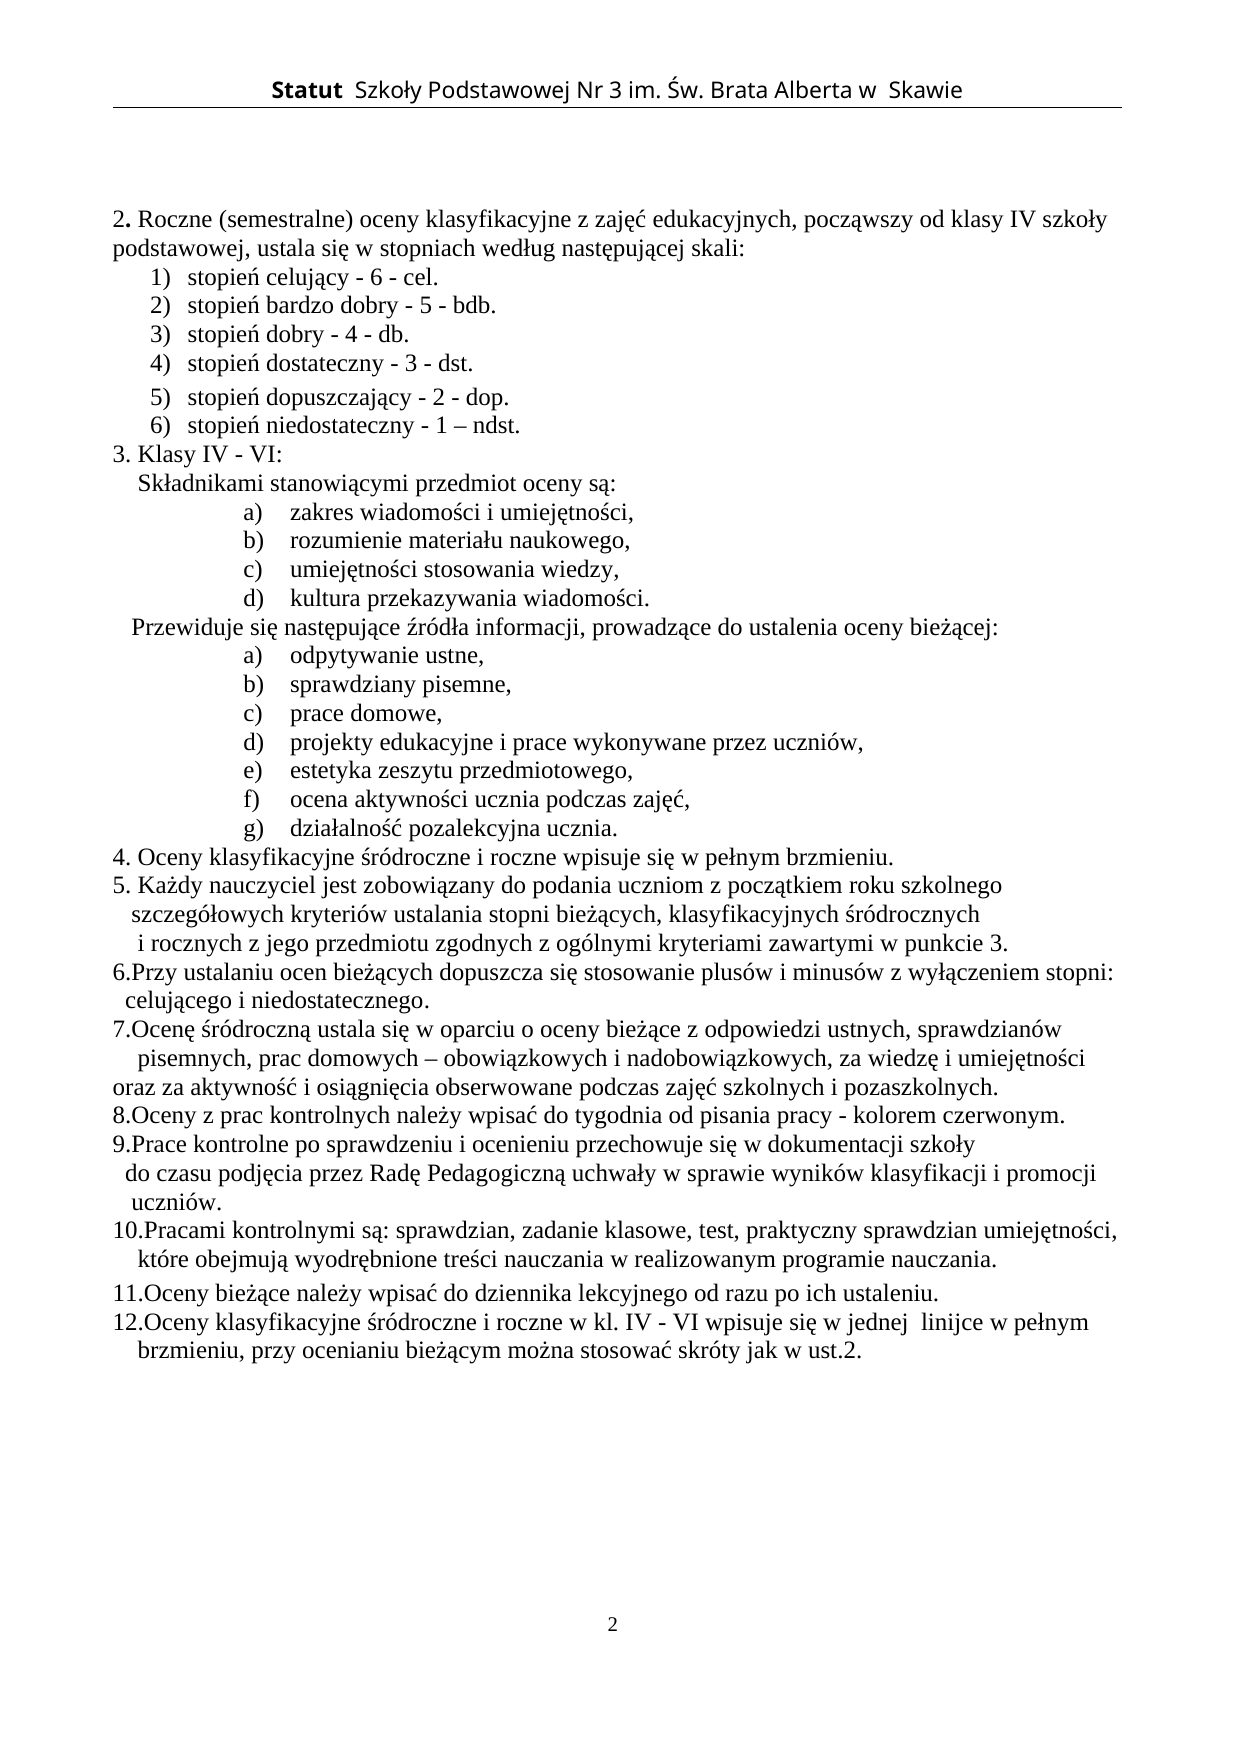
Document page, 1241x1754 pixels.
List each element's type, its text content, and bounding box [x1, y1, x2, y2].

list stopień dobry - 4 - db. [150, 319, 1122, 348]
text 3. Klasy IV - VI: [112, 439, 1122, 468]
list działalność pozalekcyjna ucznia. [243, 813, 1122, 842]
list stopień dostateczny - 3 - dst. [150, 348, 1122, 377]
text 8.Oceny z prac kontrolnych należy wpisać do tygodnia od pisania pracy - kolorem czerwonym. [112, 1101, 1122, 1129]
text 7.Ocenę śródroczną ustala się w oparciu o oceny bieżące z odpowiedzi ustnych, sprawdzianów [112, 1014, 1122, 1043]
list zakres wiadomości i umiejętności, [243, 497, 1122, 526]
list umiejętności stosowania wiedzy, [243, 554, 1122, 583]
text Przewiduje się następujące źródła informacji, prowadzące do ustalenia oceny bieżącej: [112, 612, 1122, 641]
list stopień bardzo dobry - 5 - bdb. [150, 291, 1122, 319]
text brzmieniu, przy ocenianiu bieżącym można stosować skróty jak w ust.2. [112, 1336, 1122, 1364]
text Składnikami stanowiącymi przedmiot oceny są: [112, 468, 1122, 497]
text 6.Przy ustalaniu ocen bieżących dopuszcza się stosowanie plusów i minusów z wyłączeniem stopni: [112, 957, 1122, 986]
text 9.Prace kontrolne po sprawdzeniu i ocenieniu przechowuje się w dokumentacji szkoły [112, 1129, 1122, 1158]
text które obejmują wyodrębnione treści nauczania w realizowanym programie nauczania. [112, 1244, 1122, 1273]
text uczniów. [112, 1187, 1122, 1216]
text do czasu podjęcia przez Radę Pedagogiczną uchwały w sprawie wyników klasyfikacji i promocji [112, 1158, 1122, 1187]
text 4. Oceny klasyfikacyjne śródroczne i roczne wpisuje się w pełnym brzmieniu. [112, 842, 1122, 871]
list estetyka zeszytu przedmiotowego, [243, 756, 1122, 784]
text 10.Pracami kontrolnymi są: sprawdzian, zadanie klasowe, test, praktyczny sprawdzian umiejętności, [112, 1216, 1122, 1244]
text i rocznych z jego przedmiotu zgodnych z ogólnymi kryteriami zawartymi w punkcie 3. [112, 928, 1122, 957]
list sprawdziany pisemne, [243, 669, 1122, 698]
text 2. Roczne (semestralne) oceny klasyfikacyjne z zajęć edukacyjnych, począwszy od klasy IV szkoły podstawowej, ustala się w stopniach według następującej skali: [112, 204, 1122, 262]
list stopień dopuszczający - 2 - dop. [150, 382, 1122, 411]
text celującego i niedostatecznego. [112, 986, 1122, 1014]
list stopień niedostateczny - 1 – ndst. [150, 411, 1122, 439]
list ocena aktywności ucznia podczas zajęć, [243, 784, 1122, 813]
text pisemnych, prac domowych – obowiązkowych i nadobowiązkowych, za wiedzę i umiejętności oraz za aktywność i osiągnięcia obserwowane podczas zajęć szkolnych i pozaszkolnych. [112, 1043, 1122, 1101]
list projekty edukacyjne i prace wykonywane przez uczniów, [243, 727, 1122, 756]
text szczegółowych kryteriów ustalania stopni bieżących, klasyfikacyjnych śródrocznych [112, 899, 1122, 928]
list odpytywanie ustne, [243, 641, 1122, 669]
text 5. Każdy nauczyciel jest zobowiązany do podania uczniom z początkiem roku szkolnego [112, 871, 1122, 899]
list kultura przekazywania wiadomości. [243, 583, 1122, 612]
list rozumienie materiału naukowego, [243, 526, 1122, 554]
list stopień celujący - 6 - cel. [150, 262, 1122, 291]
list prace domowe, [243, 698, 1122, 727]
text 12.Oceny klasyfikacyjne śródroczne i roczne w kl. IV - VI wpisuje się w jednej linijce w pełnym [112, 1307, 1122, 1336]
text 11.Oceny bieżące należy wpisać do dziennika lekcyjnego od razu po ich ustaleniu. [112, 1278, 1122, 1307]
